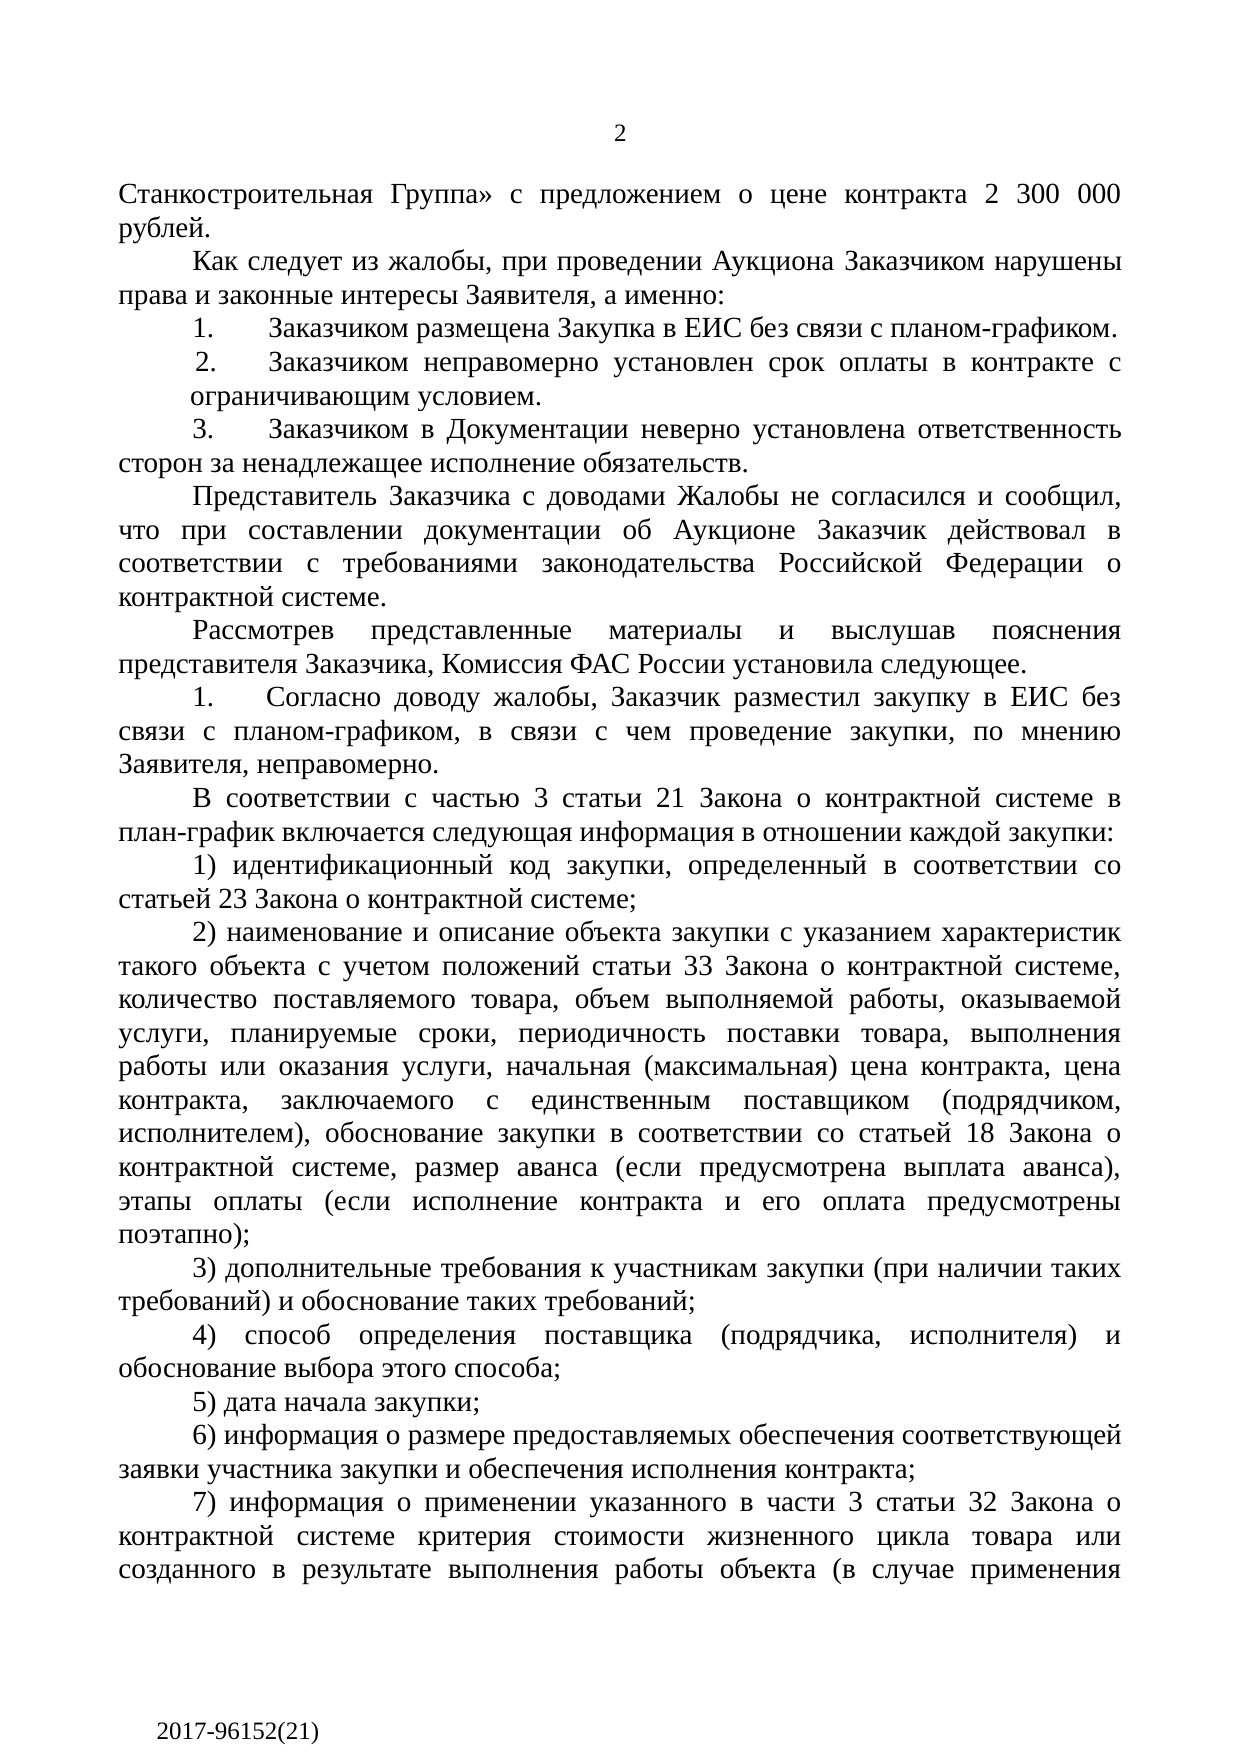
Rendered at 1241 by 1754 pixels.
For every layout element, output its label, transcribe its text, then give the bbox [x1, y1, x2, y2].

text 1. Согласно доводу жалобы, Заказчик разместил закупку в ЕИС без связи с планом-графиком, в связи с чем проведение закупки, по мнению Заявителя, неправомерно. [118, 679, 1122, 780]
text Представитель Заказчика с доводами Жалобы не согласился и сообщил, что при составлении документации об Аукционе Заказчик действовал в соответствии с требованиями законодательства Российской Федерации о контрактной системе. [118, 478, 1122, 612]
text 6) информация о размере предоставляемых обеспечения соответствующей заявки участника закупки и обеспечения исполнения контракта; [118, 1417, 1122, 1484]
text 7) информация о применении указанного в части 3 статьи 32 Закона о контрактной системе критерия стоимости жизненного цикла товара или созданного в результате выполнения работы объекта (в случае применения [118, 1484, 1122, 1585]
text 2) наименование и описание объекта закупки с указанием характеристик такого объекта с учетом положений статьи 33 Закона о контрактной системе, количество поставляемого товара, объем выполняемой работы, оказываемой услуги, планируемые сроки, периодичность поставки товара, выполнения работы или оказания услуги, начальная (максимальная) цена контракта, цена контракта, заключаемого с единственным поставщиком (подрядчиком, исполнителем), обоснование закупки в соответствии со статьей 18 Закона о контрактной системе, размер аванса (если предусмотрена выплата аванса), этапы оплаты (если исполнение контракта и его оплата предусмотрены поэтапно); [118, 914, 1122, 1250]
text Как следует из жалобы, при проведении Аукциона Заказчиком нарушены права и законные интересы Заявителя, а именно: [118, 243, 1122, 311]
text 1) идентификационный код закупки, определенный в соответствии со статьей 23 Закона о контрактной системе; [118, 847, 1122, 914]
list Заказчиком неправомерно установлен срок оплаты в контракте с ограничивающим условием. [190, 344, 1122, 411]
text 3) дополнительные требования к участникам закупки (при наличии таких требований) и обоснование таких требований; [118, 1250, 1122, 1317]
text Рассмотрев представленные материалы и выслушав пояснения представителя Заказчика, Комиссия ФАС России установила следующее. [118, 612, 1122, 679]
text 5) дата начала закупки; [118, 1384, 1122, 1417]
list Заказчиком в Документации неверно установлена ответственность сторон за ненадлежащее исполнение обязательств. [118, 411, 1122, 478]
text В соответствии с частью 3 статьи 21 Закона о контрактной системе в план-график включается следующая информация в отношении каждой закупки: [118, 780, 1122, 847]
text 4) способ определения поставщика (подрядчика, исполнителя) и обоснование выбора этого способа; [118, 1317, 1122, 1384]
list Заказчиком размещена Закупка в ЕИС без связи с планом-графиком. [118, 311, 1122, 344]
text Станкостроительная Группа» с предложением о цене контракта 2 300 000 рублей. [118, 176, 1122, 243]
